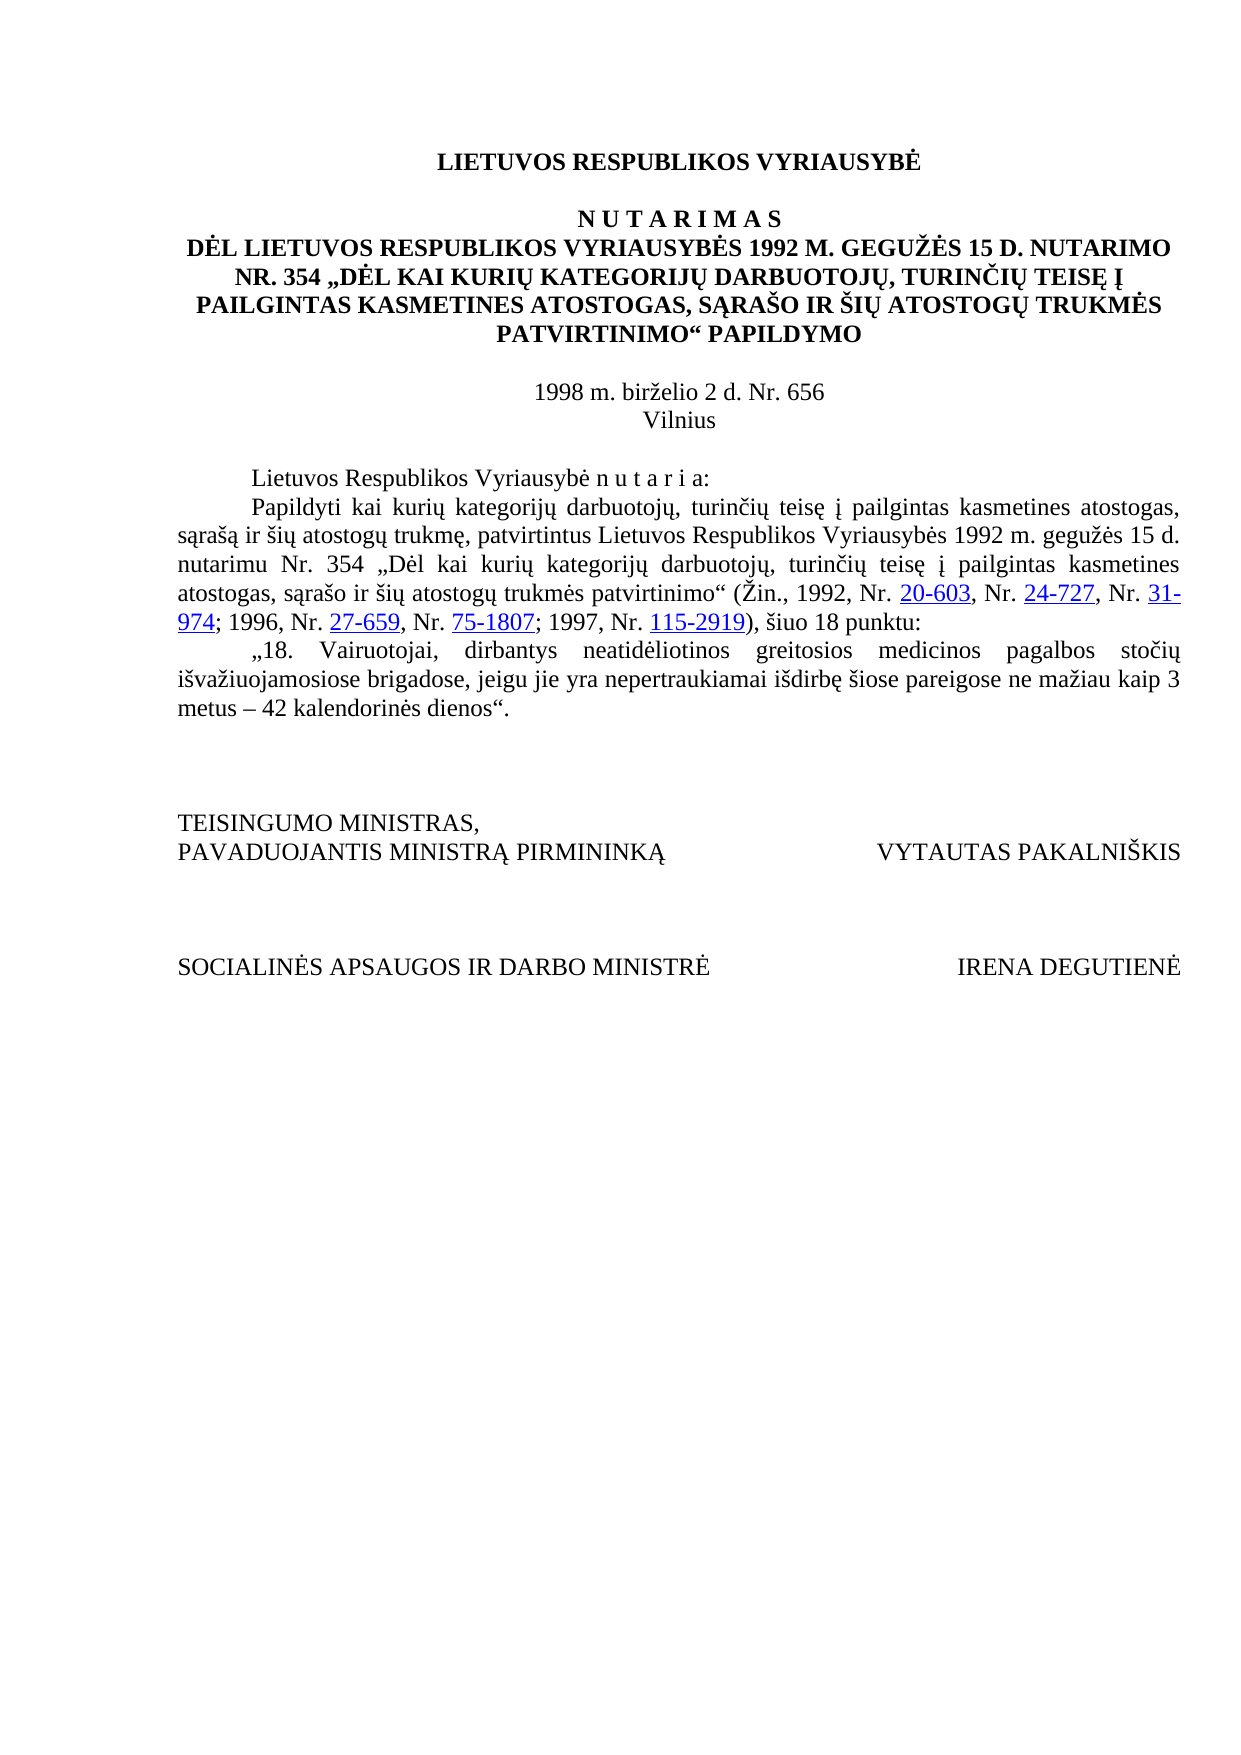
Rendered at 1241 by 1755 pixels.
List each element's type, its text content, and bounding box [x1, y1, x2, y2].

text DĖL LIETUVOS RESPUBLIKOS VYRIAUSYBĖS 1992 M. GEGUŽĖS 15 D. NUTARIMO NR. 354 „DĖL KAI KURIŲ KATEGORIJŲ DARBUOTOJŲ, TURINČIŲ TEISĘ Į PAILGINTAS KASMETINES ATOSTOGAS, SĄRAŠO IR ŠIŲ ATOSTOGŲ TRUKMĖS PATVIRTINIMO“ PAPILDYMO [177, 233, 1181, 348]
text Papildyti kai kurių kategorijų darbuotojų, turinčių teisę į pailgintas kasmetines atostogas, sąrašą ir šių atostogų trukmę, patvirtintus Lietuvos Respublikos Vyriausybės 1992 m. gegužės 15 d. nutarimu Nr. 354 „Dėl kai kurių kategorijų darbuotojų, turinčių teisę į pailgintas kasmetines atostogas, sąrašo ir šių atostogų trukmės patvirtinimo“ (Žin., 1992, Nr. 20-603, Nr. 24-727, Nr. 31-974; 1996, Nr. 27-659, Nr. 75-1807; 1997, Nr. 115-2919), šiuo 18 punktu: [177, 492, 1181, 636]
text TEISINGUMO MINISTRAS, [177, 808, 1181, 837]
text Vilnius [177, 406, 1181, 434]
text 1998 m. birželio 2 d. Nr. 656 [177, 377, 1181, 406]
text „18. Vairuotojai, dirbantys neatidėliotinos greitosios medicinos pagalbos stočių išvažiuojamosiose brigadose, jeigu jie yra nepertraukiamai išdirbę šiose pareigose ne mažiau kaip 3 metus – 42 kalendorinės dienos“. [177, 636, 1181, 722]
text N U T A R I M A S [177, 204, 1181, 233]
text LIETUVOS RESPUBLIKOS VYRIAUSYBĖ [177, 147, 1181, 176]
text Lietuvos Respublikos Vyriausybė nutaria: [177, 463, 1181, 492]
text PAVADUOJANTIS MINISTRĄ PIRMININKĄ VYTAUTAS PAKALNIŠKIS [177, 837, 1181, 866]
text SOCIALINĖS APSAUGOS IR DARBO MINISTRĖ IRENA DEGUTIENĖ [177, 952, 1181, 981]
